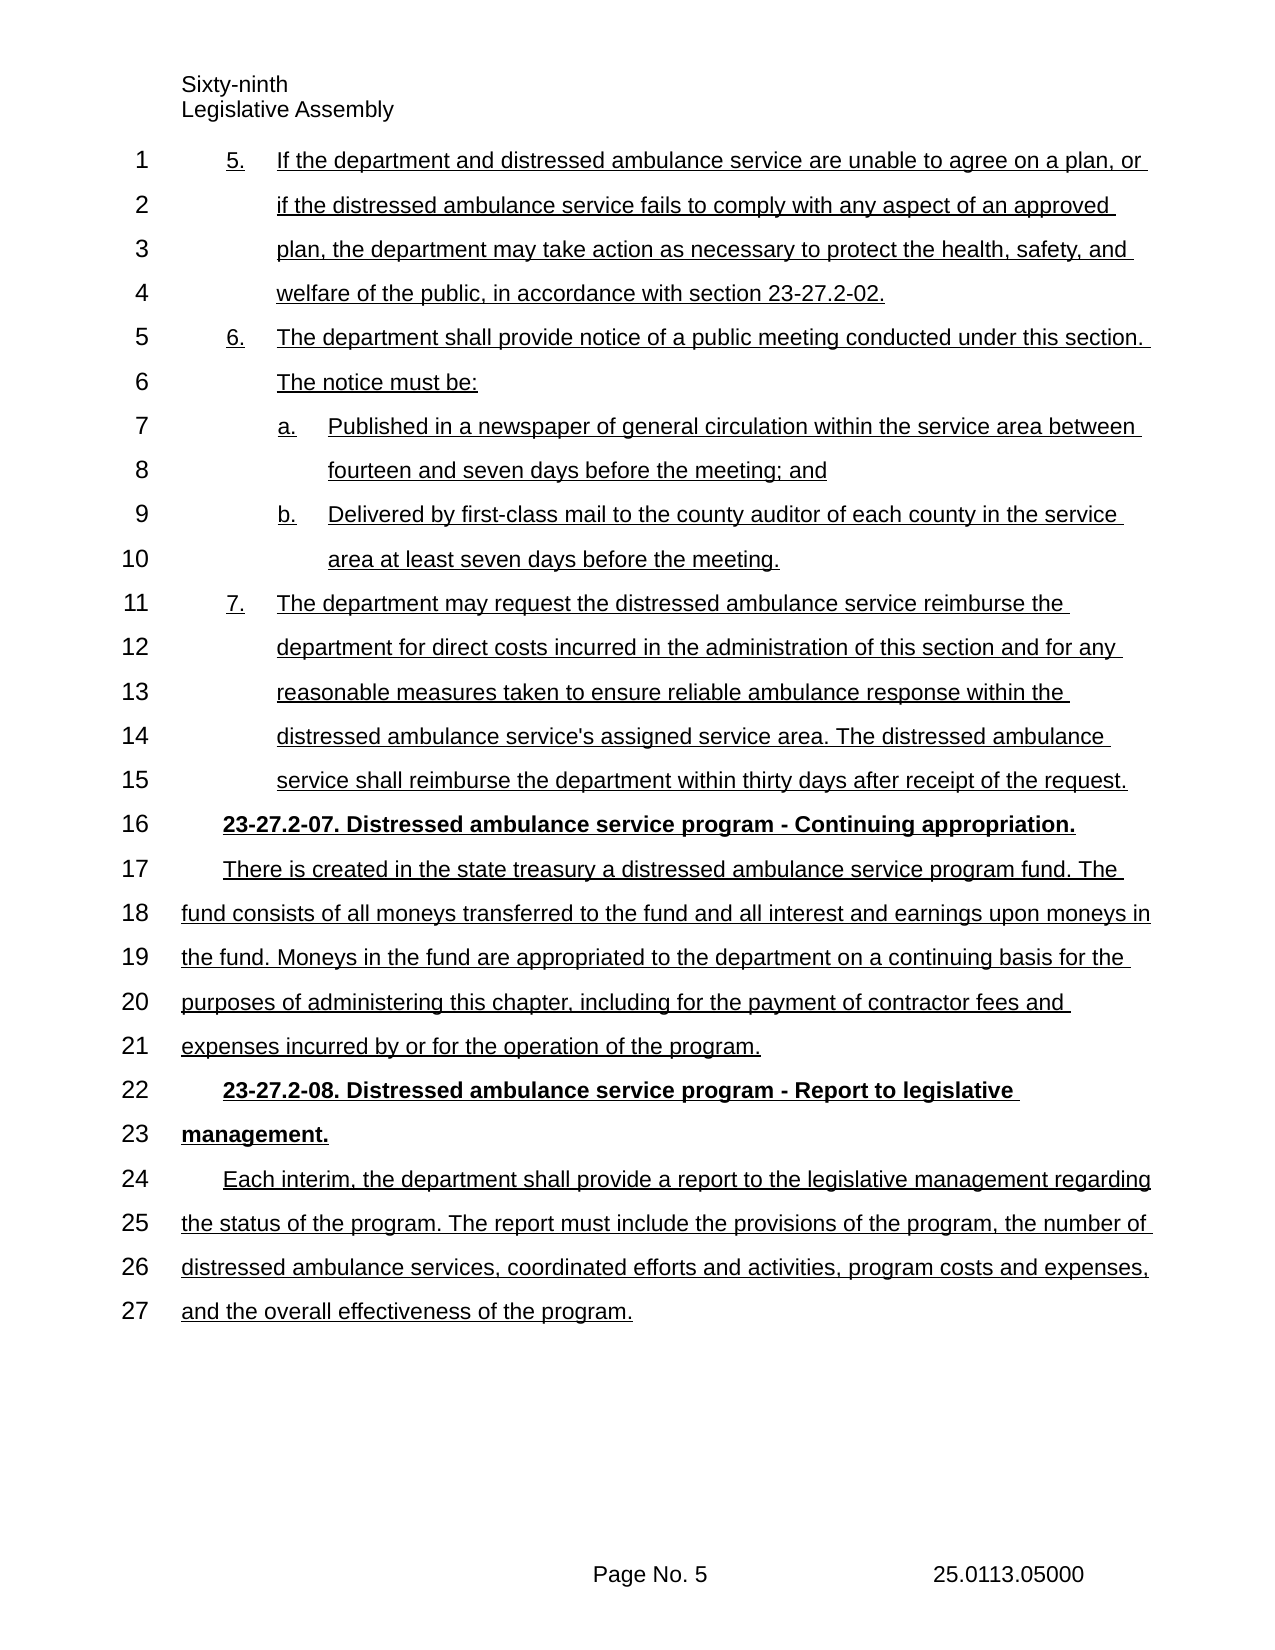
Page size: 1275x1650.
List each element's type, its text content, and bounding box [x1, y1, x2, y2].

text b. Delivered by first-class mail to the county auditor of each county in the service area at least seven days before the meeting. [181, 487, 1154, 576]
text Each interim, the department shall provide a report to the legislative management regarding the status of the program. The report must include the provisions of the program, the number of distressed ambulance services, coordinated efforts and activities, program costs and expenses, and the overall effectiveness of the program. [181, 1152, 1154, 1329]
text 5. If the department and distressed ambulance service are unable to agree on a plan, or if the distressed ambulance service fails to comply with any aspect of an approved plan, the department may take action as necessary to protect the health, safety, and welfare of the public, in accordance with section 23‑27.2‑02. [181, 133, 1154, 310]
subtitle 23-27.2-07. Distressed ambulance service program ‑ Continuing appropriation. [181, 797, 1154, 842]
text a. Published in a newspaper of general circulation within the service area between fourteen and seven days before the meeting; and [181, 399, 1154, 487]
text 7. The department may request the distressed ambulance service reimburse the department for direct costs incurred in the administration of this section and for any reasonable measures taken to ensure reliable ambulance response within the distressed ambulance service's assigned service area. The distressed ambulance service shall reimburse the department within thirty days after receipt of the request. [181, 576, 1154, 797]
text 6. The department shall provide notice of a public meeting conducted under this section. The notice must be: [181, 310, 1154, 399]
subtitle 23-27.2-08. Distressed ambulance service program ‑ Report to legislative management. [181, 1063, 1154, 1152]
text There is created in the state treasury a distressed ambulance service program fund. The fund consists of all moneys transferred to the fund and all interest and earnings upon moneys in the fund. Moneys in the fund are appropriated to the department on a continuing basis for the purposes of administering this chapter, including for the payment of contractor fees and expenses incurred by or for the operation of the program. [181, 842, 1154, 1063]
